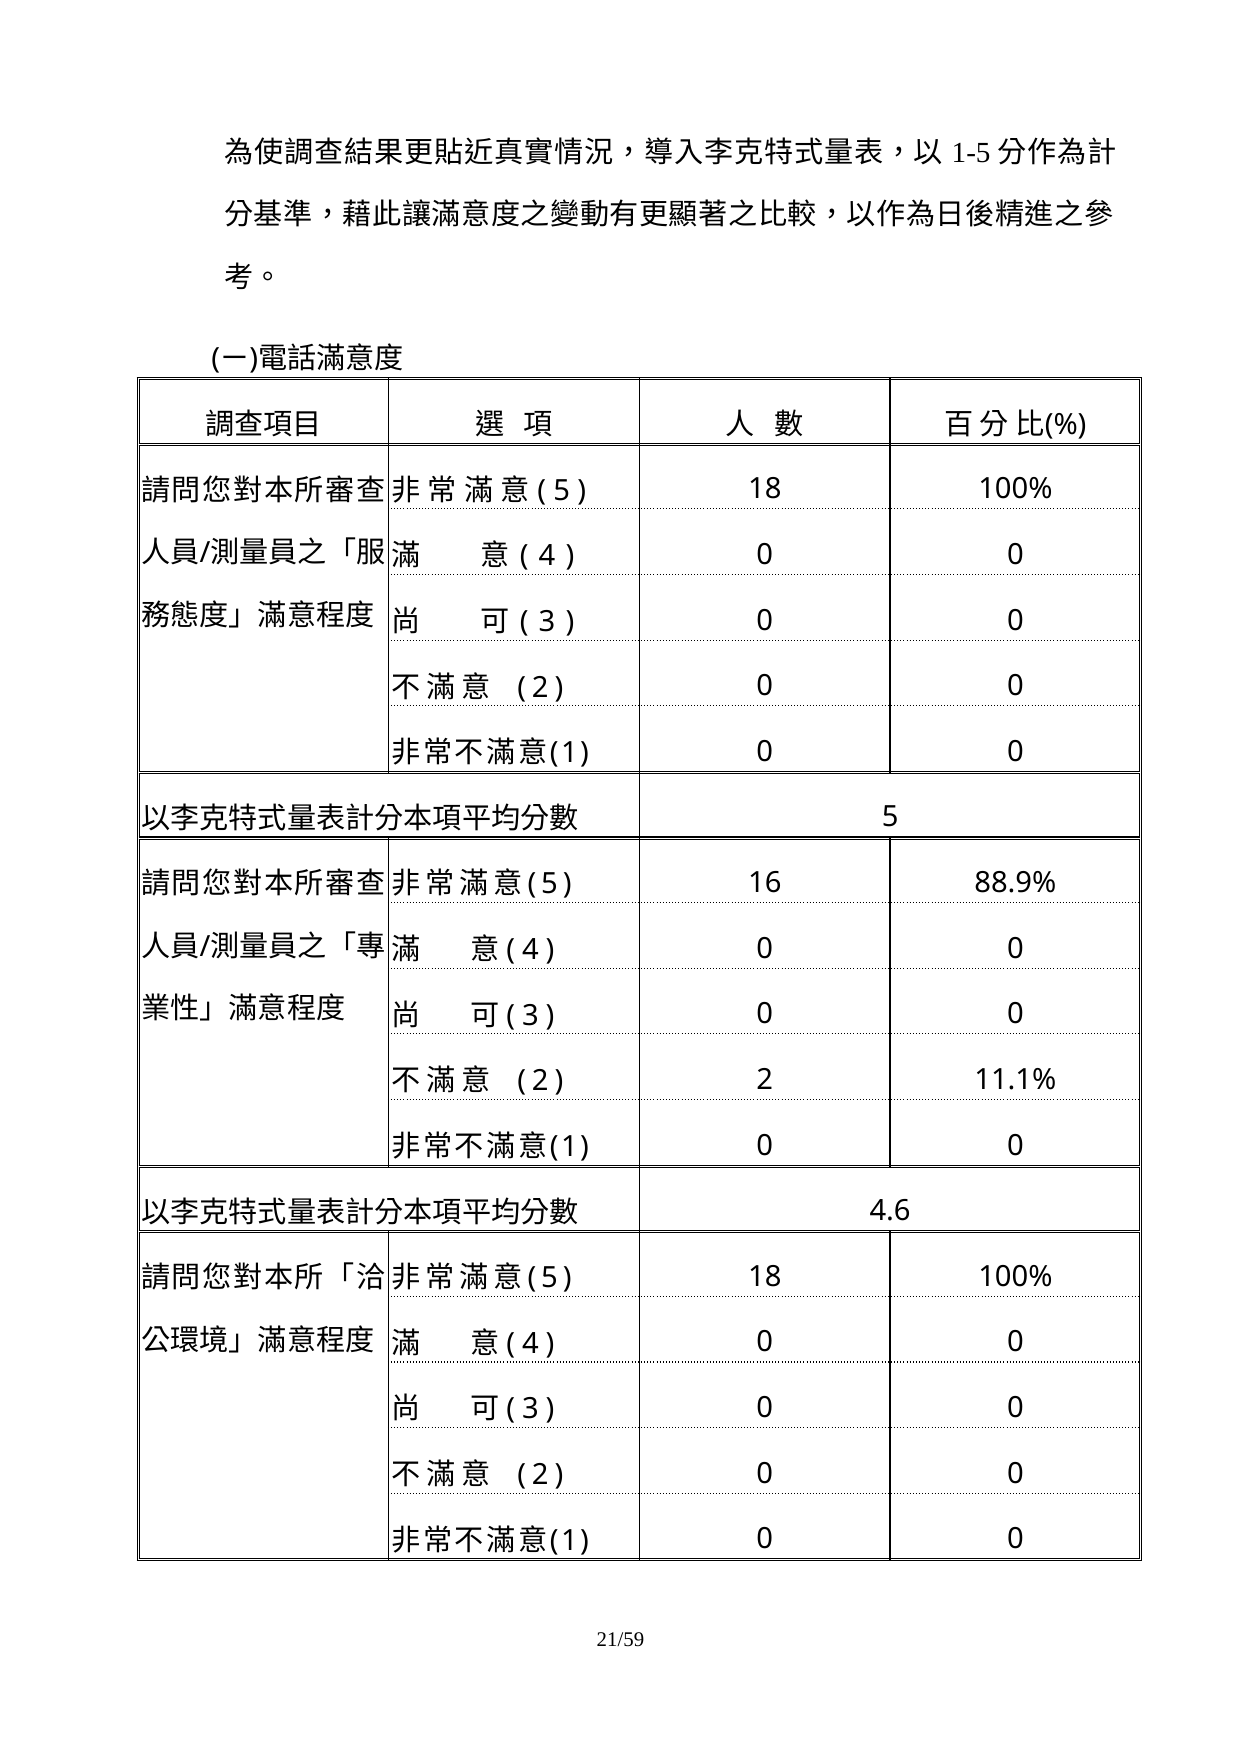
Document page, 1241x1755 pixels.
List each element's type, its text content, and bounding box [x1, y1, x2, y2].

table_cell 請問您對本所審查人員/測量員之「專業性」滿意程度 [140, 840, 388, 1164]
table_header 調查項目 [140, 380, 388, 443]
table_cell 2 [640, 1033, 889, 1099]
table_cell 0 [640, 640, 889, 705]
table_cell 0 [891, 705, 1139, 771]
table_header 選 項 [389, 380, 639, 443]
table_cell 0 [891, 1493, 1139, 1558]
table_cell 非常不滿意(1) [389, 705, 639, 771]
table_cell 非常滿意(5) [389, 446, 639, 508]
table_cell 不滿意 (2) [389, 1033, 639, 1099]
table_cell 尚 可(3) [389, 968, 639, 1033]
text 為使調查結果更貼近真實情況，導入李克特式量表，以1-5分作為計分基準，藉此讓滿意度之變動有更顯著之比較，以作為日後精進之參考。 [224, 108, 1116, 295]
table_cell 18 [640, 446, 889, 508]
table_cell 0 [640, 705, 889, 771]
table_cell 不滿意 (2) [389, 1427, 639, 1493]
table_cell 尚 可(3) [389, 1361, 639, 1427]
table_cell 0 [640, 1296, 889, 1361]
table_cell 16 [640, 840, 889, 902]
table_cell 0 [640, 574, 889, 639]
table_cell 非常滿意(5) [389, 1233, 639, 1296]
table_cell 0 [640, 1099, 889, 1164]
table_cell 尚 可(3) [389, 574, 639, 639]
table_cell 滿 意(4) [389, 902, 639, 968]
table_cell 18 [640, 1233, 889, 1296]
table_cell 11.1% [891, 1033, 1139, 1099]
table_cell 不滿意 (2) [389, 640, 639, 705]
table_cell 0 [891, 640, 1139, 705]
table_cell 0 [891, 508, 1139, 574]
table_cell 0 [891, 1296, 1139, 1361]
table_cell 滿 意(4) [389, 1296, 639, 1361]
table_cell 非常滿意(5) [389, 840, 639, 902]
table_header 百 分 比(%) [891, 380, 1139, 443]
table_cell 以李克特式量表計分本項平均分數 [140, 774, 639, 836]
table_cell 請問您對本所審查人員/測量員之「服務態度」滿意程度 [140, 446, 388, 771]
table_cell 0 [891, 574, 1139, 639]
table_cell 請問您對本所「洽公環境」滿意程度 [140, 1233, 388, 1558]
table_cell 0 [891, 1099, 1139, 1164]
table_cell 100% [891, 1233, 1139, 1296]
table_cell 0 [640, 1493, 889, 1558]
table_cell 以李克特式量表計分本項平均分數 [140, 1168, 639, 1230]
table_cell 100% [891, 446, 1139, 508]
table_cell 0 [640, 968, 889, 1033]
table_cell 0 [891, 1427, 1139, 1493]
table_cell 非常不滿意(1) [389, 1493, 639, 1558]
table_cell 非常不滿意(1) [389, 1099, 639, 1164]
table_cell 88.9% [891, 840, 1139, 902]
table_cell 0 [891, 968, 1139, 1033]
table_cell 0 [891, 902, 1139, 968]
table_cell 0 [891, 1361, 1139, 1427]
table_cell 0 [640, 1361, 889, 1427]
table_cell 0 [640, 508, 889, 574]
table_header 人 數 [640, 380, 889, 443]
table_cell 0 [640, 902, 889, 968]
table_cell 4.6 [640, 1168, 1139, 1230]
table_cell 0 [640, 1427, 889, 1493]
table_cell 滿 意(4) [389, 508, 639, 574]
text (ㄧ)電話滿意度 [211, 314, 1116, 377]
table_cell 5 [640, 774, 1139, 836]
